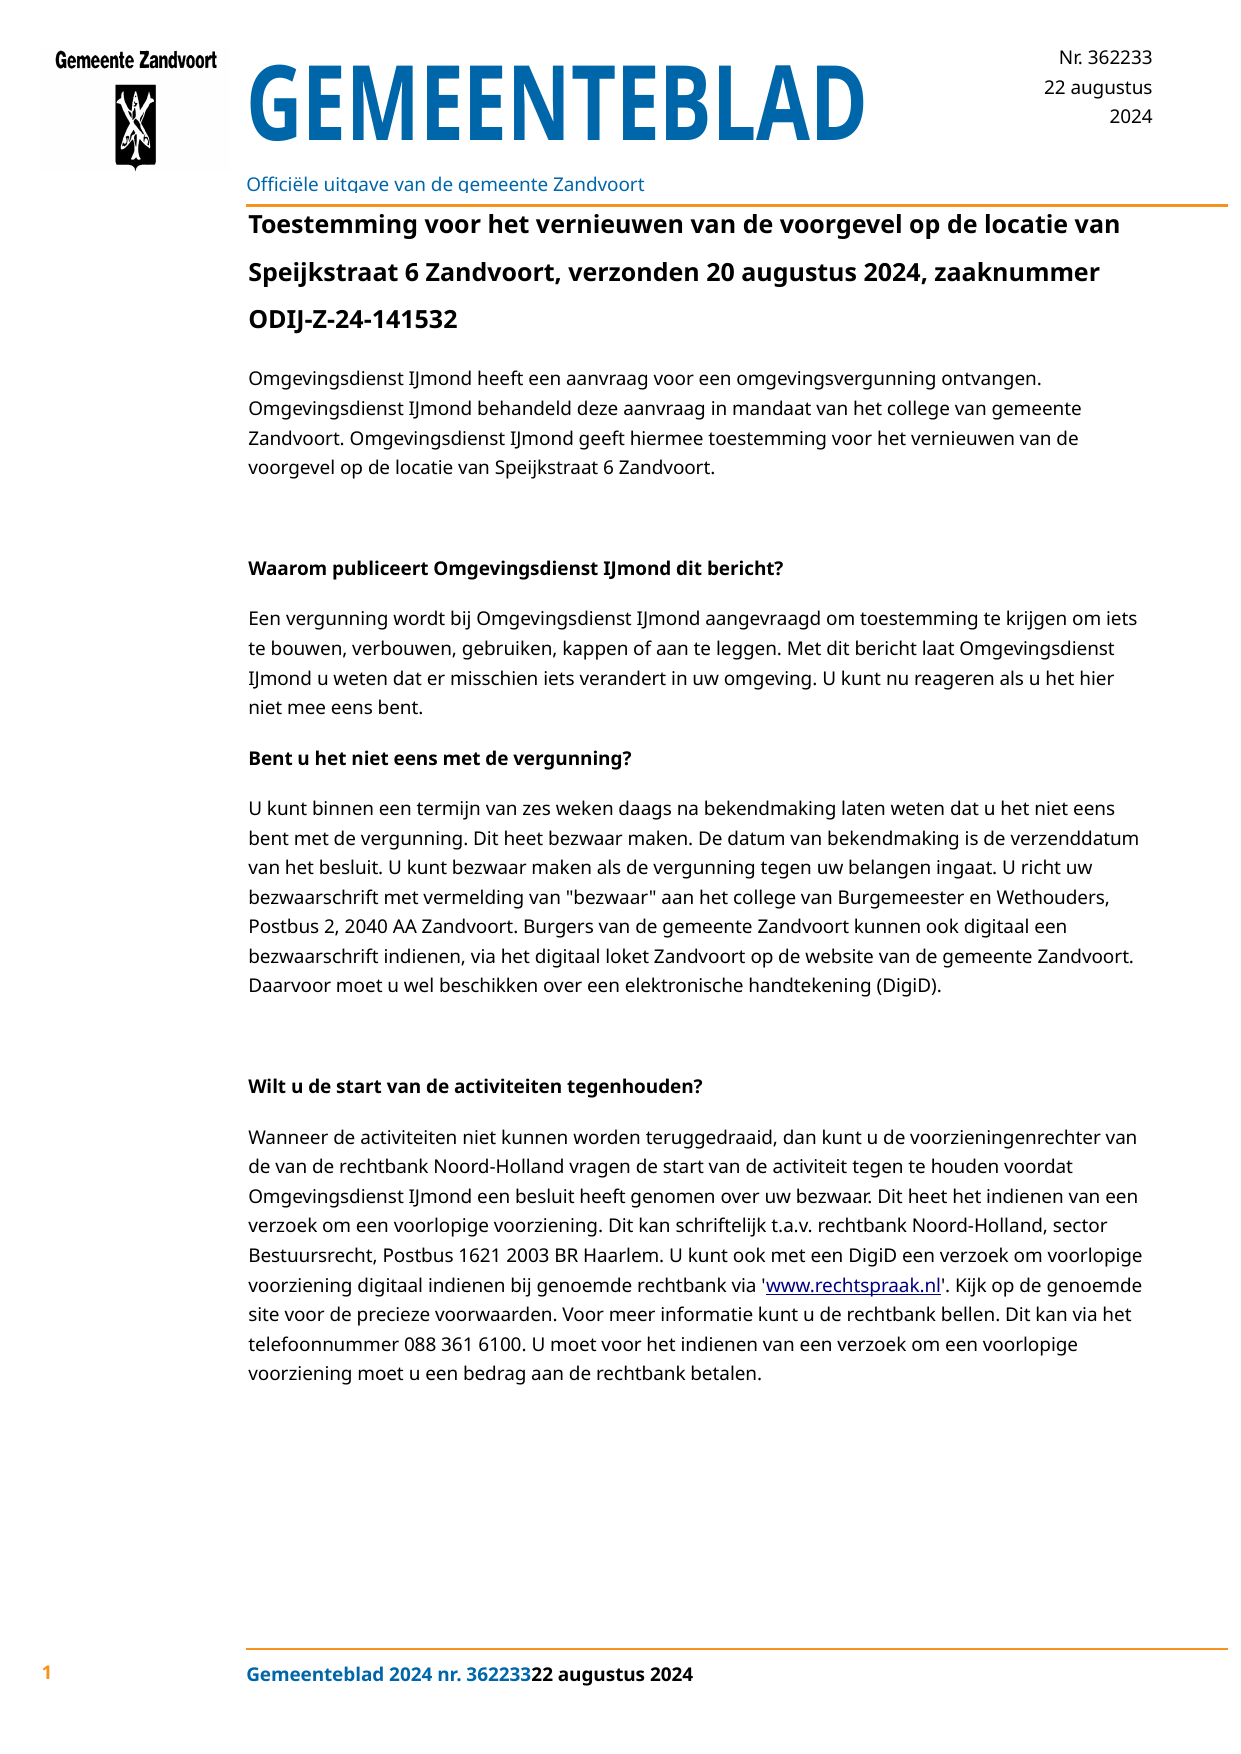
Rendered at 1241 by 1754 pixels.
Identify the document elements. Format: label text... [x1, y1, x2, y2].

text Een vergunning wordt bij Omgevingsdienst IJmond aangevraagd om toestemming te krijgen om iets te bouwen, verbouwen, gebruiken, kappen of aan te leggen. Met dit bericht laat Omgevingsdienst IJmond u weten dat er misschien iets verandert in uw omgeving. U kunt nu reageren als u het hier niet mee eens bent. [248, 606, 1152, 720]
picture [41, 47, 231, 172]
text Toestemming voor het vernieuwen van de voorgevel op de locatie van Speijkstraat 6 Zandvoort, verzonden 20 augustus 2024, zaaknummer ODIJ-Z-24-141532 [248, 207, 1152, 336]
text Waarom publiceert Omgevingsdienst IJmond dit bericht? [248, 555, 1152, 581]
text Wilt u de start van de activiteiten tegenhouden? [248, 1073, 1152, 1099]
text Omgevingsdienst IJmond heeft een aanvraag voor een omgevingsvergunning ontvangen. Omgevingsdienst IJmond behandeld deze aanvraag in mandaat van het college van gemeente Zandvoort. Omgevingsdienst IJmond geeft hiermee toestemming voor het vernieuwen van de voorgevel op de locatie van Speijkstraat 6 Zandvoort. [248, 366, 1152, 480]
text Bent u het niet eens met de vergunning? [248, 745, 1152, 770]
text U kunt binnen een termijn van zes weken daags na bekendmaking laten weten dat u het niet eens bent met de vergunning. Dit heet bezwaar maken. De datum van bekendmaking is de verzenddatum van het besluit. U kunt bezwaar maken als de vergunning tegen uw belangen ingaat. U richt uw bezwaarschrift met vermelding van "bezwaar" aan het college van Burgemeester en Wethouders, Postbus 2, 2040 AA Zandvoort. Burgers van de gemeente Zandvoort kunnen ook digitaal een bezwaarschrift indienen, via het digitaal loket Zandvoort op de website van de gemeente Zandvoort. Daarvoor moet u wel beschikken over een elektronische handtekening (DigiD). [248, 795, 1152, 998]
text Wanneer de activiteiten niet kunnen worden teruggedraaid, dan kunt u de voorzieningenrechter van de van de rechtbank Noord-Holland vragen de start van de activiteit tegen te houden voordat Omgevingsdienst IJmond een besluit heeft genomen over uw bezwaar. Dit heet het indienen van een verzoek om een voorlopige voorziening. Dit kan schriftelijk t.a.v. rechtbank Noord-Holland, sector Bestuursrecht, Postbus 1621 2003 BR Haarlem. U kunt ook met een DigiD een verzoek om voorlopige voorziening digitaal indienen bij genoemde rechtbank via 'www.rechtspraak.nl'. Kijk op de genoemde site voor de precieze voorwaarden. Voor meer informatie kunt u de rechtbank bellen. Dit kan via het telefoonnummer 088 361 6100. U moet voor het indienen van een verzoek om een voorlopige voorziening moet u een bedrag aan de rechtbank betalen. [248, 1124, 1152, 1386]
